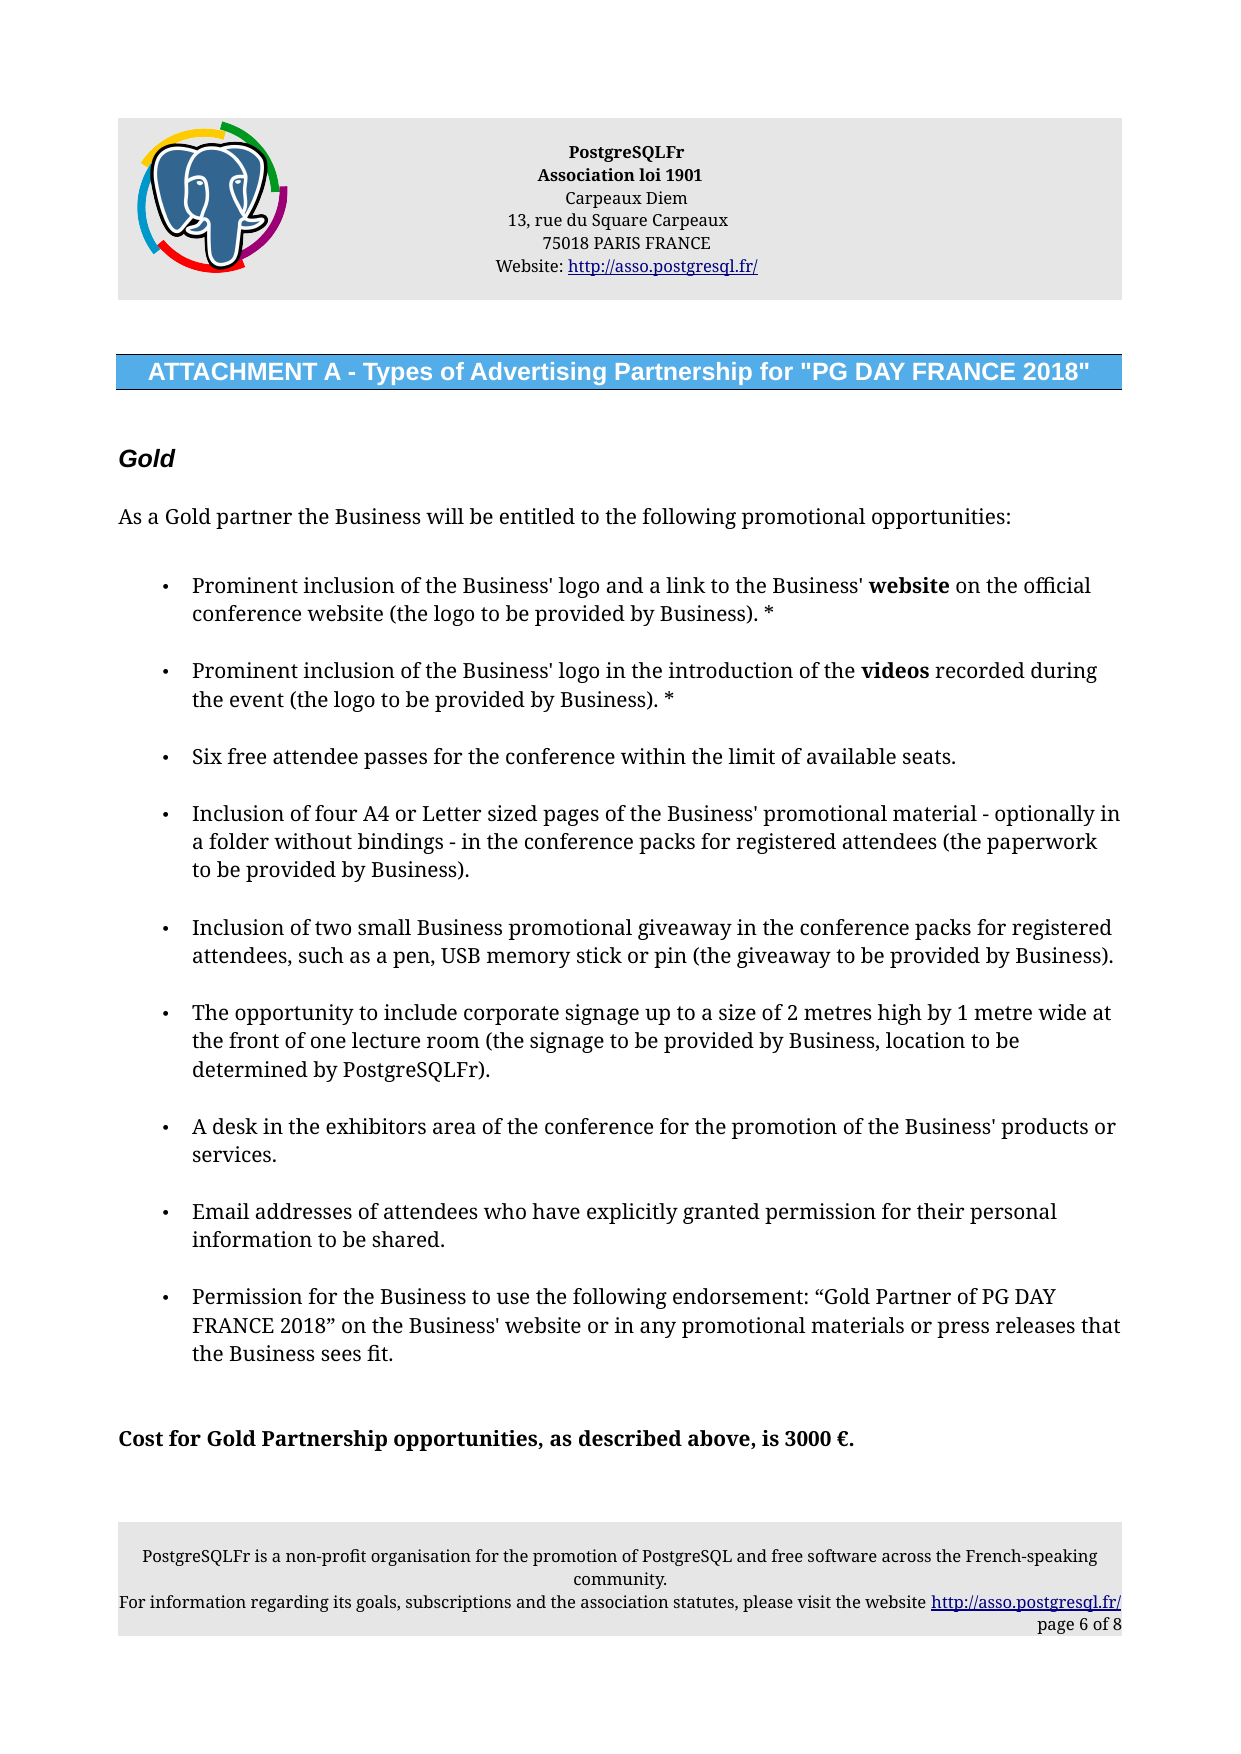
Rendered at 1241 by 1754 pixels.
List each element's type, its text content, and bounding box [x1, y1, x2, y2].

text As a Gold partner the Business will be entitled to the following promotional opportunities: [118, 502, 1122, 559]
subtitle ATTACHMENT A - Types of Advertising Partnership for "PG DAY FRANCE 2018" [116, 355, 1122, 389]
list The opportunity to include corporate signage up to a size of 2 metres high by 1 metre wide at the front of one lecture room (the signage to be provided by Business, location to be determined by PostgreSQLFr). [162, 998, 1122, 1083]
list Inclusion of four A4 or Letter sized pages of the Business' promotional material - optionally in a folder without bindings - in the conference packs for registered attendees (the paperwork to be provided by Business). [162, 799, 1122, 884]
list Permission for the Business to use the following endorsement: “Gold Partner of PG DAY FRANCE 2018” on the Business' website or in any promotional materials or press releases that the Business sees fit. [162, 1282, 1122, 1368]
list A desk in the exhibitors area of the conference for the promotion of the Business' products or services. [162, 1112, 1122, 1169]
subtitle Gold [118, 443, 1122, 472]
list Six free attendee passes for the conference within the limit of available seats. [162, 742, 1122, 770]
list Inclusion of two small Business promotional giveaway in the conference packs for registered attendees, such as a pen, USB memory stick or pin (the giveaway to be provided by Business). [162, 913, 1122, 969]
picture [137, 121, 288, 273]
text Cost for Gold Partnership opportunities, as described above, is 3000 €. [118, 1424, 1122, 1453]
list Email addresses of attendees who have explicitly granted permission for their personal information to be shared. [162, 1197, 1122, 1254]
list Prominent inclusion of the Business' logo in the introduction of the videos recorded during the event (the logo to be provided by Business). * [162, 656, 1122, 713]
list Prominent inclusion of the Business' logo and a link to the Business' website on the official conference website (the logo to be provided by Business). * [162, 571, 1122, 628]
